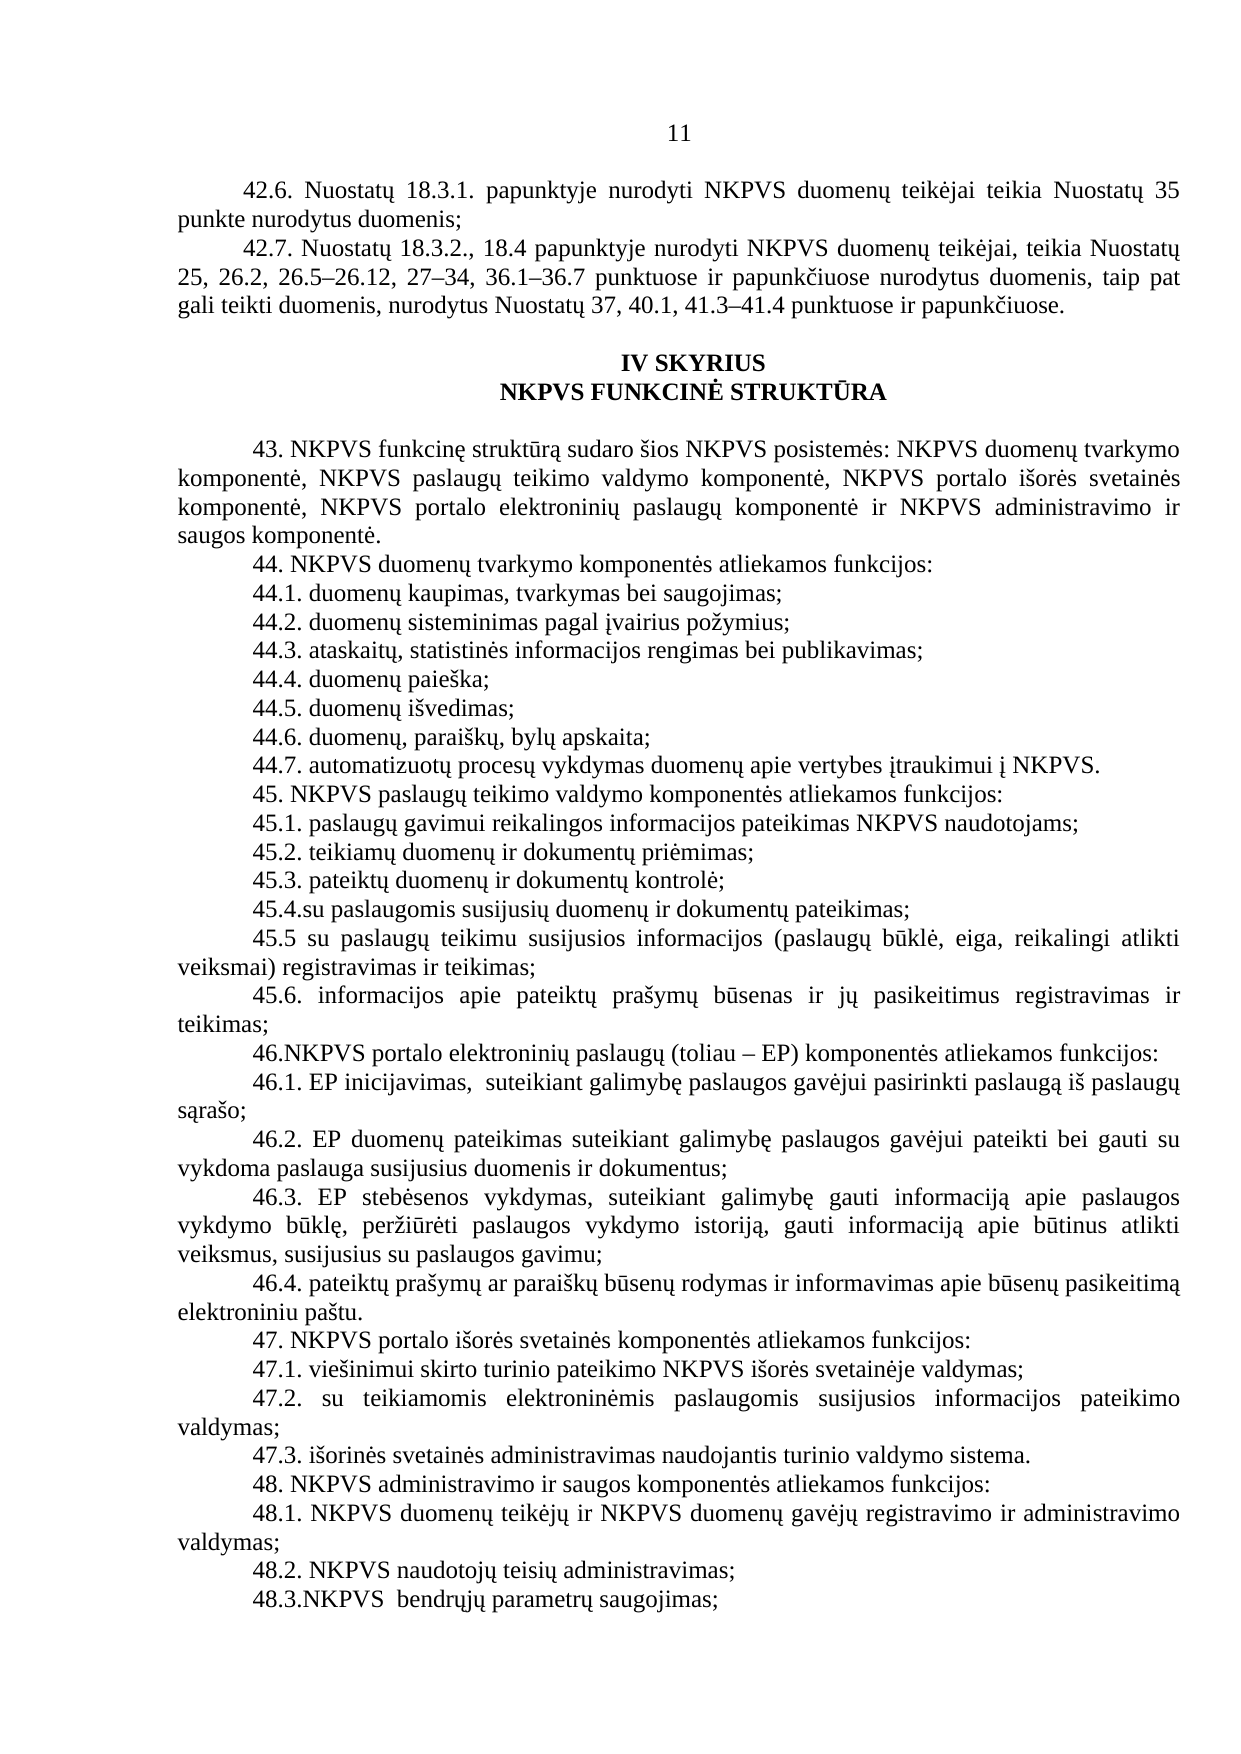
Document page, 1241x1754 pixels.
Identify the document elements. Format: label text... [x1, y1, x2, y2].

text 44.1. duomenų kaupimas, tvarkymas bei saugojimas; [177, 578, 1181, 607]
text 43. NKPVS funkcinę struktūrą sudaro šios NKPVS posistemės: NKPVS duomenų tvarkymo komponentė, NKPVS paslaugų teikimo valdymo komponentė, NKPVS portalo išorės svetainės komponentė, NKPVS portalo elektroninių paslaugų komponentė ir NKPVS administravimo ir saugos komponentė. [177, 434, 1181, 549]
text 47.2. su teikiamomis elektroninėmis paslaugomis susijusios informacijos pateikimo valdymas; [177, 1383, 1181, 1441]
text NKPVS FUNKCINĖ STRUKTŪRA [177, 377, 1181, 406]
text 44. NKPVS duomenų tvarkymo komponentės atliekamos funkcijos: [177, 549, 1181, 578]
text 48.2. NKPVS naudotojų teisių administravimas; [177, 1556, 1181, 1584]
text 44.2. duomenų sisteminimas pagal įvairius požymius; [177, 607, 1181, 636]
text 46.NKPVS portalo elektroninių paslaugų (toliau – EP) komponentės atliekamos funkcijos: [177, 1038, 1181, 1067]
text 45.1. paslaugų gavimui reikalingos informacijos pateikimas NKPVS naudotojams; [177, 808, 1181, 837]
text 46.2. EP duomenų pateikimas suteikiant galimybę paslaugos gavėjui pateikti bei gauti su vykdoma paslauga susijusius duomenis ir dokumentus; [177, 1124, 1181, 1182]
text 45.3. pateiktų duomenų ir dokumentų kontrolė; [177, 866, 1181, 894]
text 45.5 su paslaugų teikimu susijusios informacijos (paslaugų būklė, eiga, reikalingi atlikti veiksmai) registravimas ir teikimas; [177, 923, 1181, 981]
text 45.4.su paslaugomis susijusių duomenų ir dokumentų pateikimas; [177, 894, 1181, 923]
text 48.3.NKPVS bendrųjų parametrų saugojimas; [177, 1584, 1181, 1613]
text 48. NKPVS administravimo ir saugos komponentės atliekamos funkcijos: [177, 1469, 1181, 1498]
text 45.2. teikiamų duomenų ir dokumentų priėmimas; [177, 837, 1181, 866]
text 44.5. duomenų išvedimas; [177, 693, 1181, 722]
text 47.1. viešinimui skirto turinio pateikimo NKPVS išorės svetainėje valdymas; [177, 1354, 1181, 1383]
text IV SKYRIUS [177, 348, 1181, 377]
text 42.6. Nuostatų 18.3.1. papunktyje nurodyti NKPVS duomenų teikėjai teikia Nuostatų 35 punkte nurodytus duomenis; [177, 176, 1181, 233]
text 44.6. duomenų, paraiškų, bylų apskaita; [177, 722, 1181, 751]
text 46.4. pateiktų prašymų ar paraiškų būsenų rodymas ir informavimas apie būsenų pasikeitimą elektroniniu paštu. [177, 1268, 1181, 1326]
text 47. NKPVS portalo išorės svetainės komponentės atliekamos funkcijos: [177, 1326, 1181, 1354]
text 42.7. Nuostatų 18.3.2., 18.4 papunktyje nurodyti NKPVS duomenų teikėjai, teikia Nuostatų 25, 26.2, 26.5–26.12, 27–34, 36.1–36.7 punktuose ir papunkčiuose nurodytus duomenis, taip pat gali teikti duomenis, nurodytus Nuostatų 37, 40.1, 41.3–41.4 punktuose ir papunkčiuose. [177, 233, 1181, 319]
text 45. NKPVS paslaugų teikimo valdymo komponentės atliekamos funkcijos: [177, 779, 1181, 808]
text 48.1. NKPVS duomenų teikėjų ir NKPVS duomenų gavėjų registravimo ir administravimo valdymas; [177, 1498, 1181, 1556]
text 46.3. EP stebėsenos vykdymas, suteikiant galimybę gauti informaciją apie paslaugos vykdymo būklę, peržiūrėti paslaugos vykdymo istoriją, gauti informaciją apie būtinus atlikti veiksmus, susijusius su paslaugos gavimu; [177, 1182, 1181, 1268]
text 45.6. informacijos apie pateiktų prašymų būsenas ir jų pasikeitimus registravimas ir teikimas; [177, 981, 1181, 1038]
text 46.1. EP inicijavimas, suteikiant galimybę paslaugos gavėjui pasirinkti paslaugą iš paslaugų sąrašo; [177, 1067, 1181, 1124]
text 44.7. automatizuotų procesų vykdymas duomenų apie vertybes įtraukimui į NKPVS. [177, 751, 1181, 779]
text 47.3. išorinės svetainės administravimas naudojantis turinio valdymo sistema. [177, 1441, 1181, 1469]
text 44.4. duomenų paieška; [177, 664, 1181, 693]
text 44.3. ataskaitų, statistinės informacijos rengimas bei publikavimas; [177, 636, 1181, 664]
